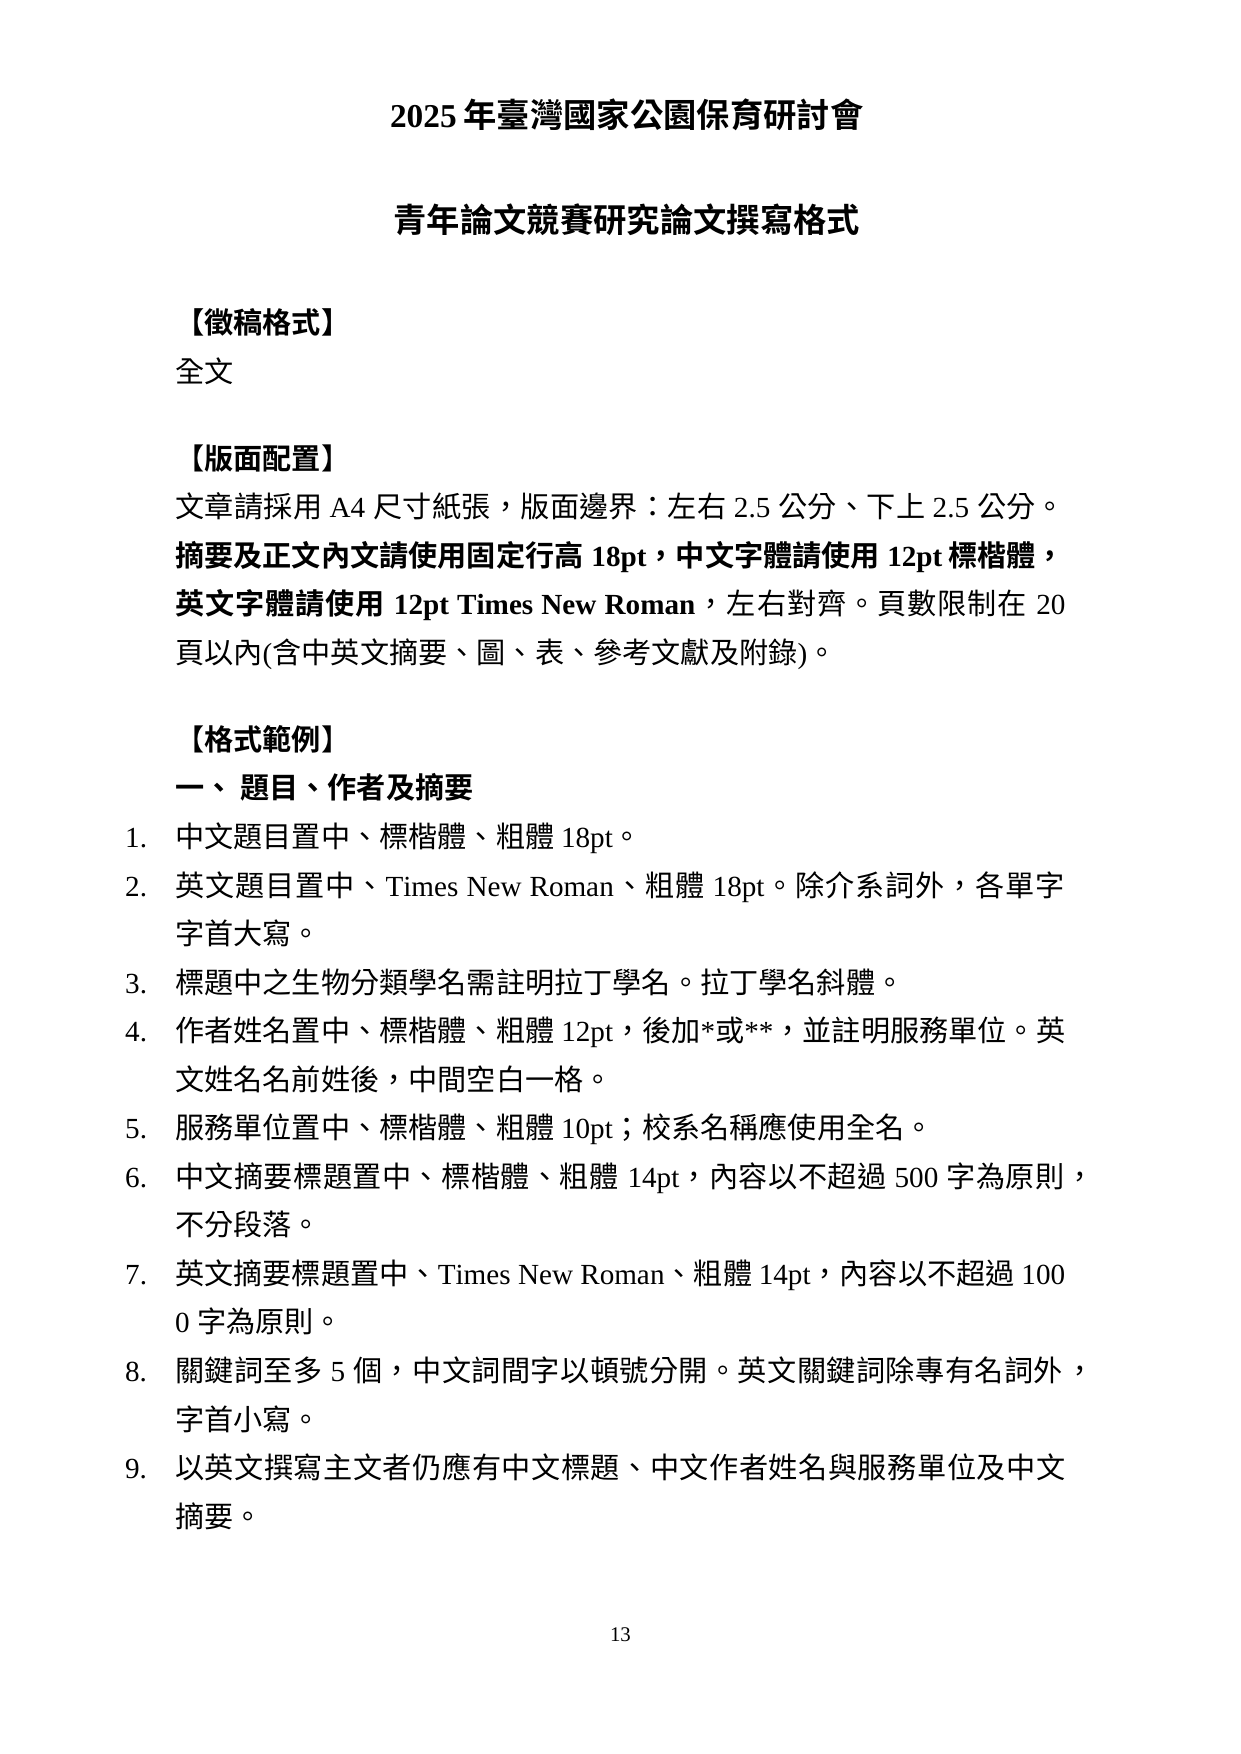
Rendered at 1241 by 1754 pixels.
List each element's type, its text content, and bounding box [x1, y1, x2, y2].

list 以英文撰寫主文者仍應有中文標題、中文作者姓名與服務單位及中文摘要。 [125, 1445, 1065, 1536]
text 2025年臺灣國家公園保育研討會 青年論文競賽研究論文撰寫格式 [187, 89, 1065, 242]
text 全文 [175, 348, 1065, 391]
list 標題中之生物分類學名需註明拉丁學名。拉丁學名斜體。 [125, 959, 1065, 1002]
list 關鍵詞至多 5 個，中文詞間字以頓號分開。英文關鍵詞除專有名詞外，字首小寫。 [125, 1348, 1065, 1438]
list 中文題目置中、標楷體、粗體 18pt。 [125, 814, 1065, 856]
text 【格式範例】 [175, 717, 1065, 759]
list 作者姓名置中、標楷體、粗體 12pt，後加*或**，並註明服務單位。英文姓名名前姓後，中間空白一格。 [125, 1008, 1065, 1099]
list 英文題目置中、Times New Roman、粗體 18pt。除介系詞外，各單字字首大寫。 [125, 862, 1065, 953]
text 文章請採用 A4 尺寸紙張，版面邊界：左右 2.5 公分、下上 2.5 公分。摘要及正文內文請使用固定行高 18pt，中文字體請使用 12pt標楷體，英文字體請使用 12pt Times New Roman，左右對齊。頁數限制在 20 頁以內(含中英文摘要、圖、表、參考文獻及附錄)。 [175, 484, 1065, 672]
text 一、 題目、作者及摘要 [175, 765, 1065, 807]
text 【徵稿格式】 [175, 300, 1065, 342]
list 服務單位置中、標楷體、粗體 10pt；校系名稱應使用全名。 [125, 1105, 1065, 1147]
list 英文摘要標題置中、Times New Roman、粗體 14pt，內容以不超過 1000 字為原則。 [125, 1251, 1065, 1341]
list 中文摘要標題置中、標楷體、粗體 14pt，內容以不超過 500 字為原則，不分段落。 [125, 1153, 1065, 1244]
text 【版面配置】 [175, 435, 1065, 478]
